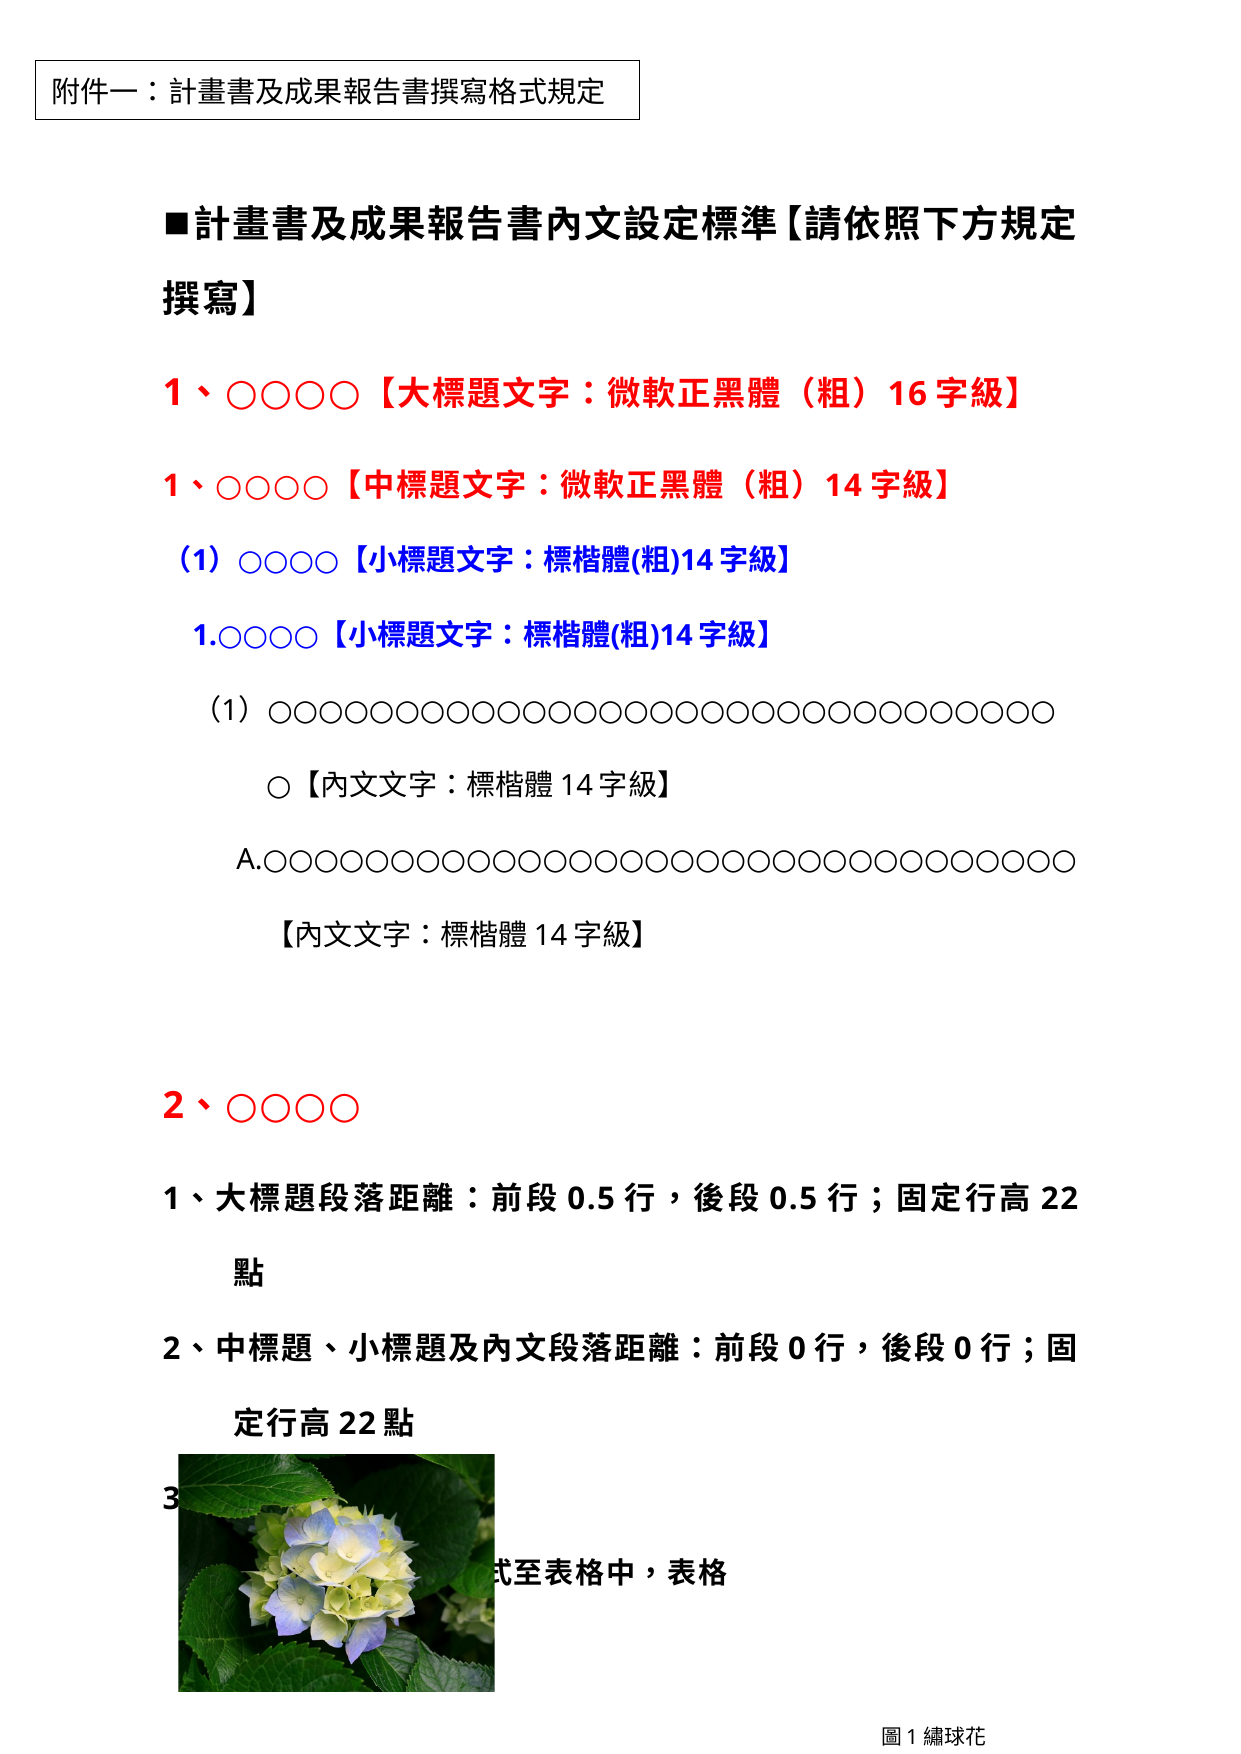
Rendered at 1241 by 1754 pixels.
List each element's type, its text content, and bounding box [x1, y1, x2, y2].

list 圖片呈現 [162, 1458, 177, 1533]
list ○○○○ [162, 1064, 1078, 1139]
list 圖片需使用插入方式至表格中，表格請調整為無框線（如右圖） [496, 1533, 747, 1608]
table_cell 圖1 繡球花 [747, 1708, 1119, 1754]
list 圖片需使用插入方式至表格中，表格請調整為無框線（如右圖） [162, 1533, 177, 1608]
list ○○○○【大標題文字：微軟正黑體（粗）16字級】 [162, 352, 1078, 427]
text 附件一：計畫書及成果報告書撰寫格式規定 [51, 68, 623, 111]
list 圖片呈現 [496, 1458, 747, 1533]
list 大標題段落距離：前段0.5行，後段0.5行；固定行高22點 [162, 1158, 1078, 1308]
picture [178, 1454, 495, 1692]
table_header [747, 1446, 1119, 1708]
list 中標題、小標題及內文段落距離：前段0行，後段0行；固定行高22點 [162, 1308, 1078, 1458]
list ○○○○【小標題文字：標楷體(粗)14字級】 [192, 596, 1078, 671]
text A.○○○○○○○○○○○○○○○○○○○○○○○○○○○○○○○○【內文文字：標楷體14字級】 [236, 821, 1078, 971]
list ○○○○【小標題文字：標楷體(粗)14字級】 [162, 521, 1078, 596]
list ○○○○【中標題文字：微軟正黑體（粗）14字級】 [162, 446, 1078, 521]
list 計畫書及成果報告書內文設定標準【請依照下方規定撰寫】 [163, 183, 1078, 333]
list ○○○○○○○○○○○○○○○○○○○○○○○○○○○○○○○○【內文文字：標楷體14字級】 [192, 671, 1078, 821]
